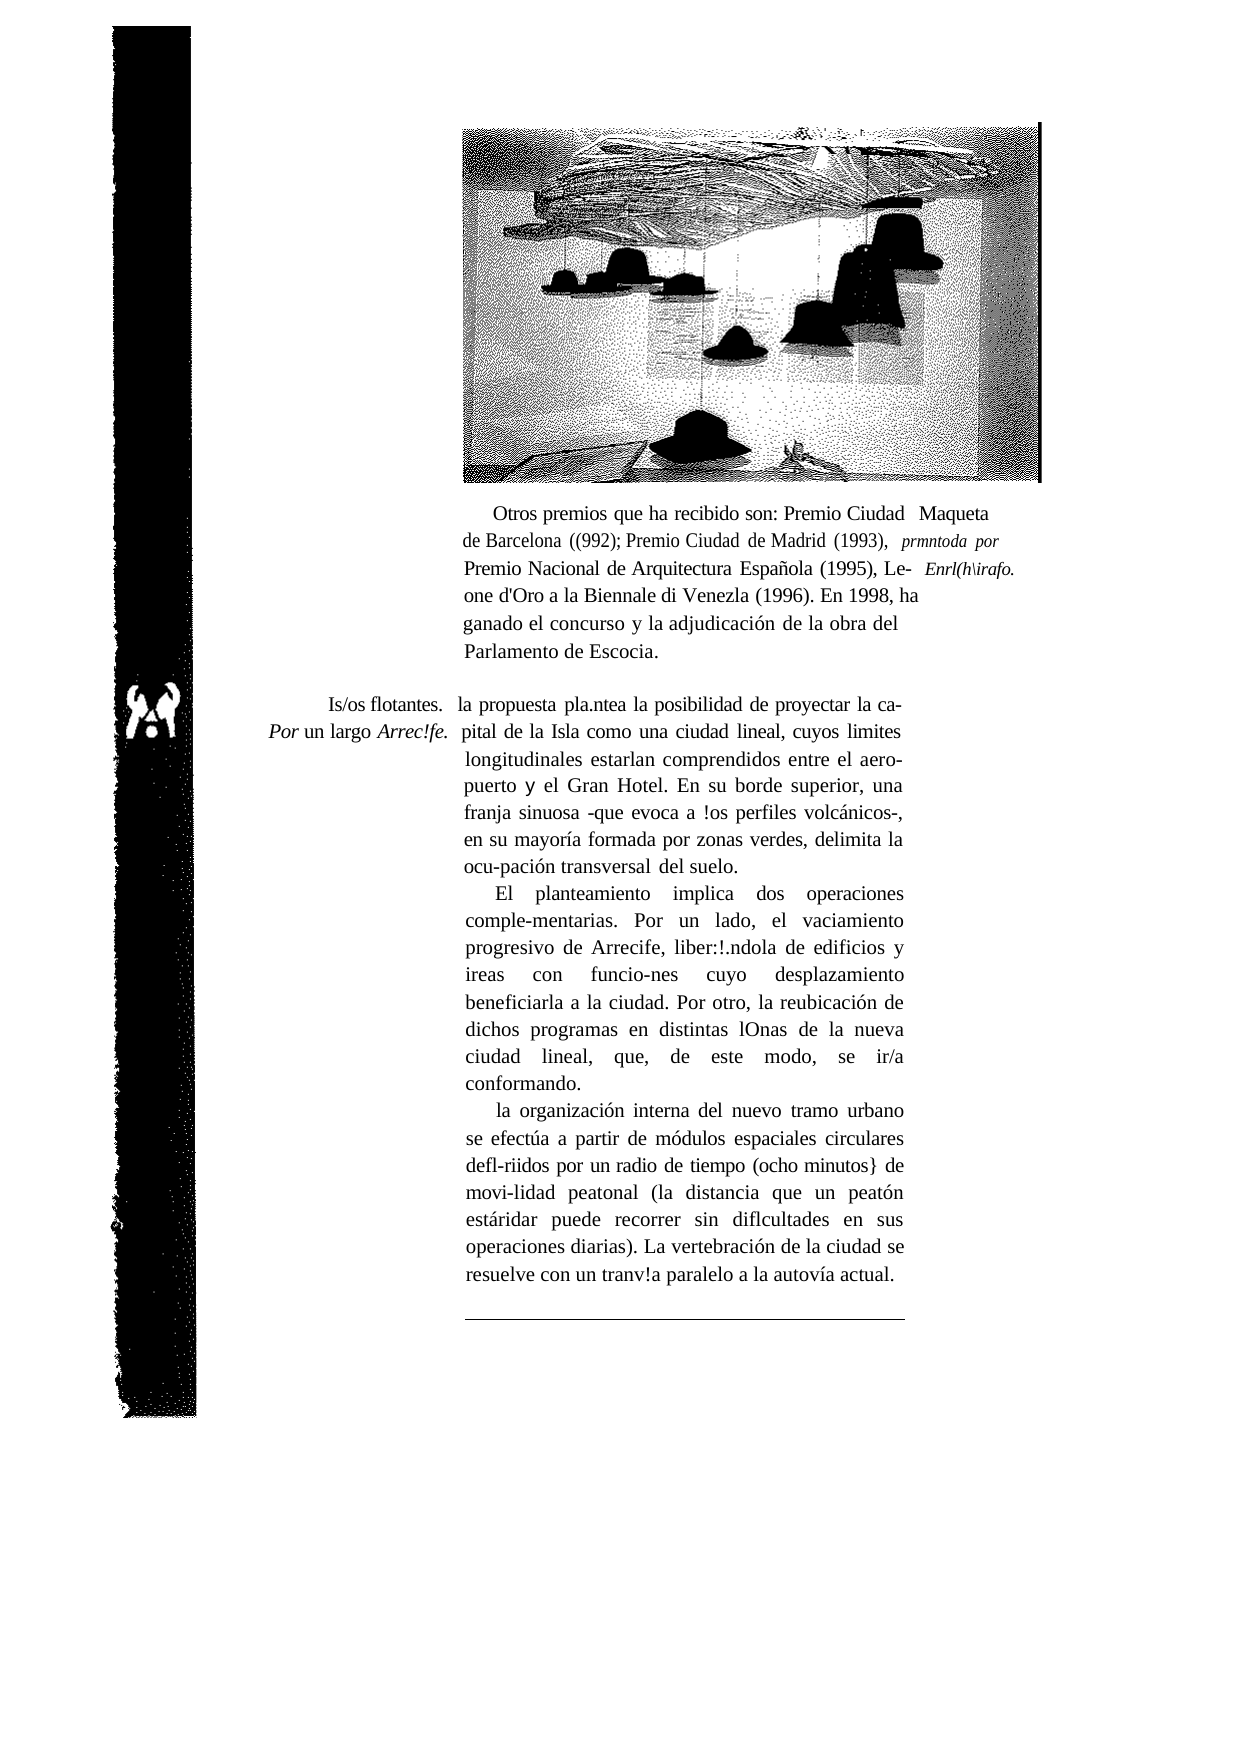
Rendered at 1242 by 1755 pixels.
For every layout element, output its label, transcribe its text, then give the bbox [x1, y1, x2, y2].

text El planteamiento implica dos operaciones comple-mentarias. Por un lado, el vaciamiento progresivo de Arrecife, liber:!.ndola de edificios y ireas con funcio-nes cuyo desplazamiento beneficiarla a la ciudad. Por otro, la reubicación de dichos programas en distintas lOnas de la nueva ciudad lineal, que, de este modo, se ir/a conformando. [465, 881, 904, 1095]
text Por un largo Arrec!fe. pital de la Isla como una ciudad lineal, cuyos limites [197, 719, 901, 743]
text Is/os flotantes. la propuesta pla.ntea la posibilidad de proyectar la ca- [197, 692, 902, 716]
text longitudinales estarlan comprendidos entre el aero-puerto y el Gran Hotel. En su borde superior, una franja sinuosa -que evoca a !os perfiles volcánicos-, en su mayoría formada por zonas verdes, delimita la ocu-pación transversal del suelo. [463, 746, 903, 878]
text de Barcelona ((992); Premio Ciudad de Madrid (1993), prmntoda por Premio Nacional de Arquitectura Española (1995), Le- Enrl(h\irafo. one d'Oro a la Biennale di Venezla (1996). En 1998, ha [462, 528, 1038, 607]
text Otros premios que ha recibido son: Premio Ciudad Maqueta [493, 501, 1138, 525]
text ganado el concurso y la adjudicación de la obra del Parlamento de Escocia. [463, 611, 916, 663]
text la organización interna del nuevo tramo urbano se efectúa a partir de módulos espaciales circulares defl-riidos por un radio de tiempo (ocho minutos} de movi-lidad peatonal (la distancia que un peatón estáridar puede recorrer sin diflcultades en sus operaciones diarias). La vertebración de la ciudad se resuelve con un tranv!a paralelo a la autovía actual. [466, 1098, 904, 1286]
